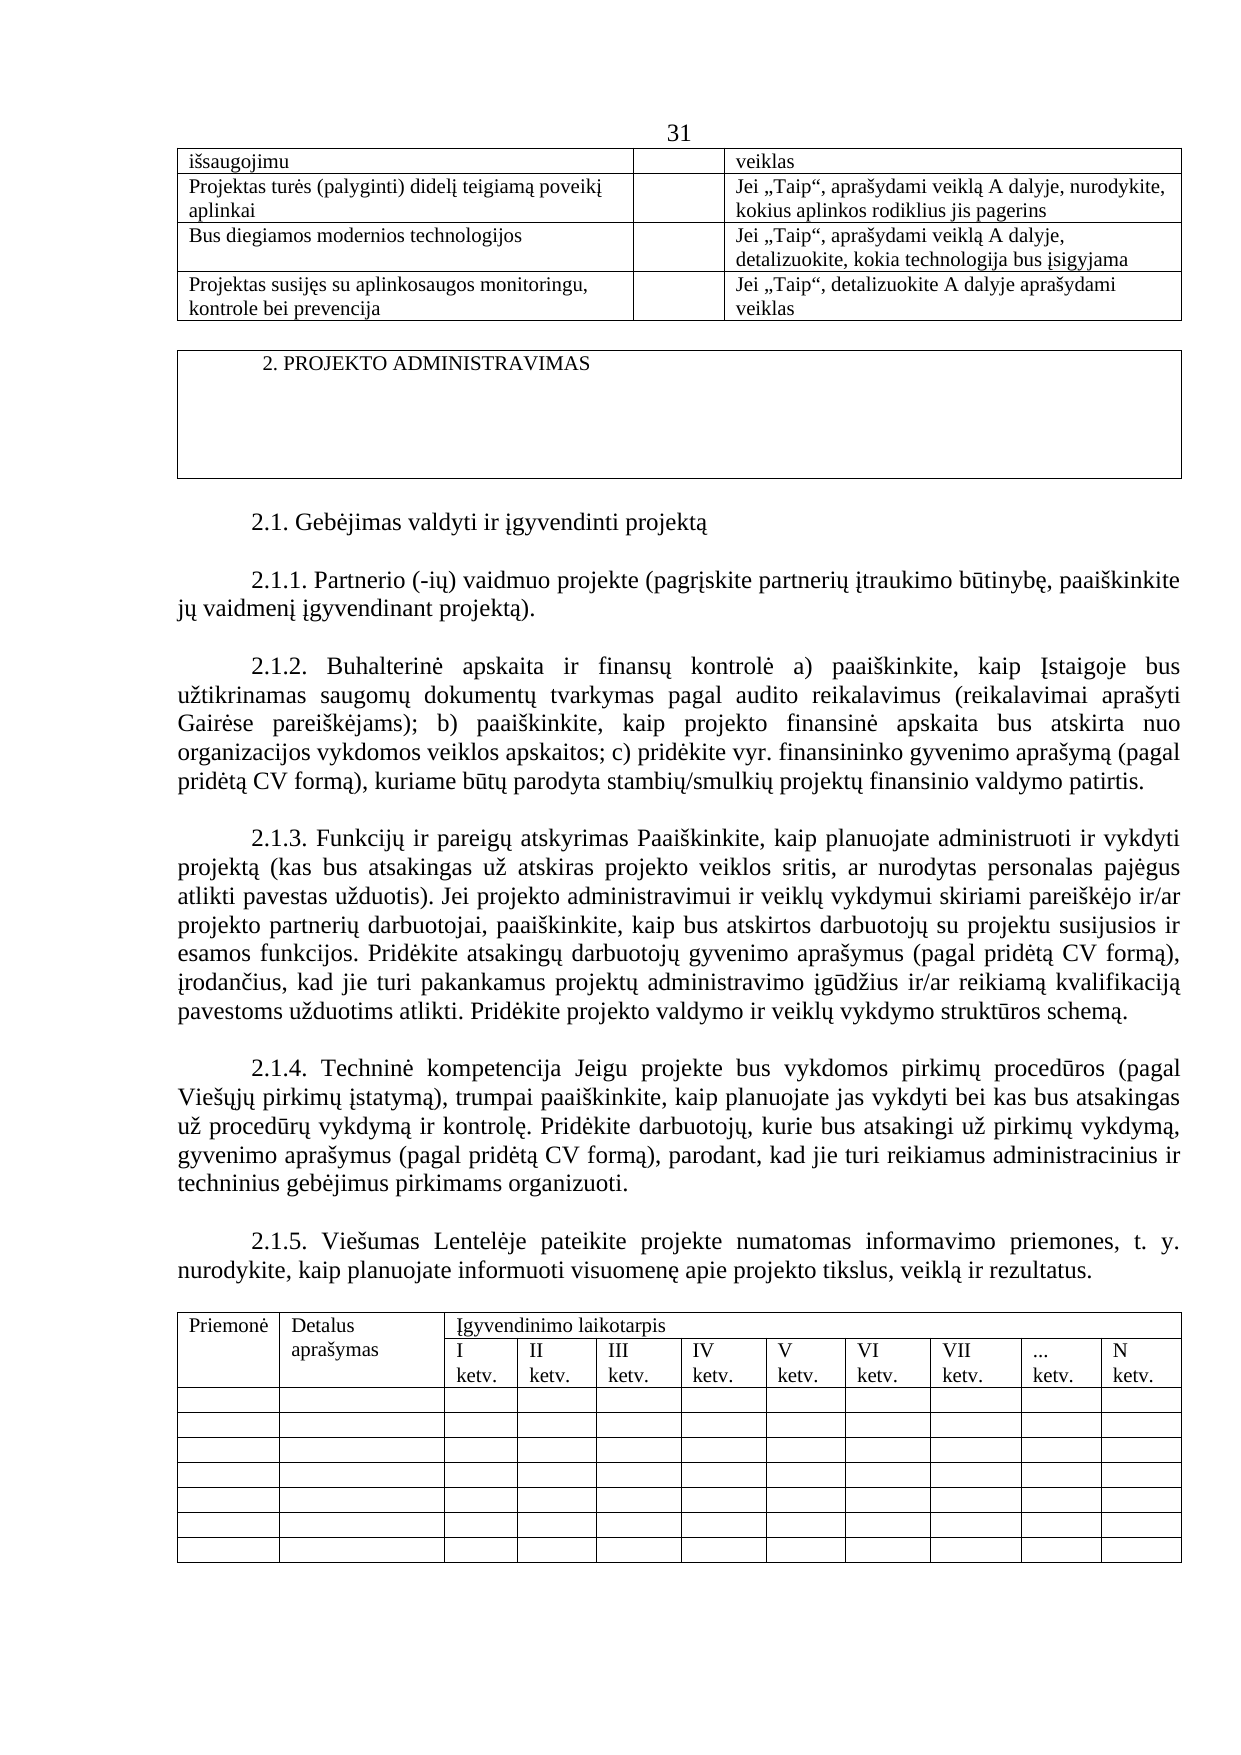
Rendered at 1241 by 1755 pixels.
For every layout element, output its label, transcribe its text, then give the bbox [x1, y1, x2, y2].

table_cell [1102, 1488, 1181, 1512]
table_cell I ketv. [445, 1339, 517, 1387]
table_cell išsaugojimu [178, 149, 633, 173]
table_cell [1022, 1413, 1101, 1437]
table_cell [518, 1488, 596, 1512]
table_cell [1102, 1413, 1181, 1437]
table_cell [682, 1463, 766, 1487]
table_cell [846, 1488, 930, 1512]
table_cell III ketv. [597, 1339, 681, 1387]
table_cell [280, 1488, 444, 1512]
text 2.1. Gebėjimas valdyti ir įgyvendinti projektą [177, 507, 1181, 536]
table_cell [597, 1513, 681, 1537]
table_cell [682, 1488, 766, 1512]
table_cell [931, 1538, 1021, 1562]
table_cell [445, 1488, 517, 1512]
table_cell [178, 1488, 279, 1512]
table_cell VII ketv. [931, 1339, 1021, 1387]
table_cell Projektas susijęs su aplinkosaugos monitoringu, kontrole bei prevencija [178, 272, 633, 320]
table_cell [682, 1388, 766, 1412]
table_cell [767, 1388, 845, 1412]
table_cell [931, 1513, 1021, 1537]
table_header Priemonė [178, 1313, 279, 1387]
table_cell [597, 1463, 681, 1487]
table_cell veiklas [725, 149, 1181, 173]
table_cell [1102, 1513, 1181, 1537]
table_cell [682, 1538, 766, 1562]
table_cell [1102, 1463, 1181, 1487]
table_cell [846, 1463, 930, 1487]
table_cell [178, 1388, 279, 1412]
table_cell [767, 1413, 845, 1437]
table_cell [280, 1538, 444, 1562]
table_cell [634, 174, 724, 222]
table_cell [767, 1513, 845, 1537]
table_cell [280, 1413, 444, 1437]
table_cell N ketv. [1102, 1339, 1181, 1387]
table_cell [597, 1413, 681, 1437]
table_cell [767, 1488, 845, 1512]
table_cell [846, 1438, 930, 1462]
table_cell [846, 1513, 930, 1537]
table_cell [518, 1438, 596, 1462]
table_cell [518, 1513, 596, 1537]
table_cell [931, 1388, 1021, 1412]
table_cell [445, 1438, 517, 1462]
table_cell [445, 1513, 517, 1537]
table_cell [1022, 1463, 1101, 1487]
table_cell Jei „Taip“, aprašydami veiklą A dalyje, detalizuokite, kokia technologija bus įsigyjama [725, 223, 1181, 271]
table_cell [178, 1513, 279, 1537]
table_cell [445, 1463, 517, 1487]
table_cell [846, 1538, 930, 1562]
table_cell [1022, 1388, 1101, 1412]
table_cell [682, 1438, 766, 1462]
table_cell [1022, 1438, 1101, 1462]
table_header Detalus aprašymas [280, 1313, 444, 1387]
table_cell [1102, 1388, 1181, 1412]
text 2.1.2. Buhalterinė apskaita ir finansų kontrolė a) paaiškinkite, kaip Įstaigoje bus užtikrinamas saugomų dokumentų tvarkymas pagal audito reikalavimus (reikalavimai aprašyti Gairėse pareiškėjams); b) paaiškinkite, kaip projekto finansinė apskaita bus atskirta nuo organizacijos vykdomos veiklos apskaitos; c) pridėkite vyr. finansininko gyvenimo aprašymą (pagal pridėtą CV formą), kuriame būtų parodyta stambių/smulkių projektų finansinio valdymo patirtis. [177, 651, 1181, 795]
text 2.1.5. Viešumas Lentelėje pateikite projekte numatomas informavimo priemones, t. y. nurodykite, kaip planuojate informuoti visuomenę apie projekto tikslus, veiklą ir rezultatus. [177, 1226, 1181, 1283]
table_cell [634, 223, 724, 271]
table_cell [597, 1438, 681, 1462]
table_cell Projektas turės (palyginti) didelį teigiamą poveikį aplinkai [178, 174, 633, 222]
table_cell [682, 1413, 766, 1437]
text 2.1.1. Partnerio (-ių) vaidmuo projekte (pagrįskite partnerių įtraukimo būtinybę, paaiškinkite jų vaidmenį įgyvendinant projektą). [177, 565, 1181, 622]
table_cell [931, 1463, 1021, 1487]
table_cell [597, 1388, 681, 1412]
table_cell [1102, 1438, 1181, 1462]
table_cell [931, 1488, 1021, 1512]
table_cell [1022, 1538, 1101, 1562]
table_cell II ketv. [518, 1339, 596, 1387]
table_cell [1022, 1488, 1101, 1512]
table_cell Bus diegiamos modernios technologijos [178, 223, 633, 271]
table_cell Jei „Taip“, detalizuokite A dalyje aprašydami veiklas [725, 272, 1181, 320]
table_cell [518, 1413, 596, 1437]
table_cell [178, 1413, 279, 1437]
table_cell [445, 1538, 517, 1562]
table_cell Jei „Taip“, aprašydami veiklą A dalyje, nurodykite, kokius aplinkos rodiklius jis pagerins [725, 174, 1181, 222]
table_cell ... ketv. [1022, 1339, 1101, 1387]
text 2.1.3. Funkcijų ir pareigų atskyrimas Paaiškinkite, kaip planuojate administruoti ir vykdyti projektą (kas bus atsakingas už atskiras projekto veiklos sritis, ar nurodytas personalas pajėgus atlikti pavestas užduotis). Jei projekto administravimui ir veiklų vykdymui skiriami pareiškėjo ir/ar projekto partnerių darbuotojai, paaiškinkite, kaip bus atskirtos darbuotojų su projektu susijusios ir esamos funkcijos. Pridėkite atsakingų darbuotojų gyvenimo aprašymus (pagal pridėtą CV formą), įrodančius, kad jie turi pakankamus projektų administravimo įgūdžius ir/ar reikiamą kvalifikaciją pavestoms užduotims atlikti. Pridėkite projekto valdymo ir veiklų vykdymo struktūros schemą. [177, 823, 1181, 1025]
table_cell [597, 1538, 681, 1562]
table_cell [445, 1413, 517, 1437]
table_header Įgyvendinimo laikotarpis [445, 1313, 1181, 1337]
table_cell [767, 1463, 845, 1487]
table_cell [280, 1513, 444, 1537]
table_cell [518, 1463, 596, 1487]
table_cell [518, 1538, 596, 1562]
table_cell VI ketv. [846, 1339, 930, 1387]
table_cell [767, 1438, 845, 1462]
table_cell [445, 1388, 517, 1412]
table_cell [846, 1413, 930, 1437]
table_cell IV ketv. [682, 1339, 766, 1387]
table_cell V ketv. [767, 1339, 845, 1387]
table_cell [682, 1513, 766, 1537]
table_cell [280, 1438, 444, 1462]
table_cell [178, 1438, 279, 1462]
table_cell [178, 1463, 279, 1487]
table_cell [767, 1538, 845, 1562]
table_cell [280, 1463, 444, 1487]
table_cell [518, 1388, 596, 1412]
table_cell [1022, 1513, 1101, 1537]
table_header 2. PROJEKTO ADMINISTRAVIMAS [178, 351, 1181, 477]
table_cell [931, 1438, 1021, 1462]
table_cell [280, 1388, 444, 1412]
table_cell [634, 272, 724, 320]
table_cell [1102, 1538, 1181, 1562]
table_cell [178, 1538, 279, 1562]
text 2.1.4. Techninė kompetencija Jeigu projekte bus vykdomos pirkimų procedūros (pagal Viešųjų pirkimų įstatymą), trumpai paaiškinkite, kaip planuojate jas vykdyti bei kas bus atsakingas už procedūrų vykdymą ir kontrolę. Pridėkite darbuotojų, kurie bus atsakingi už pirkimų vykdymą, gyvenimo aprašymus (pagal pridėtą CV formą), parodant, kad jie turi reikiamus administracinius ir techninius gebėjimus pirkimams organizuoti. [177, 1053, 1181, 1197]
table_cell [846, 1388, 930, 1412]
table_cell [634, 149, 724, 173]
table_cell [597, 1488, 681, 1512]
table_cell [931, 1413, 1021, 1437]
